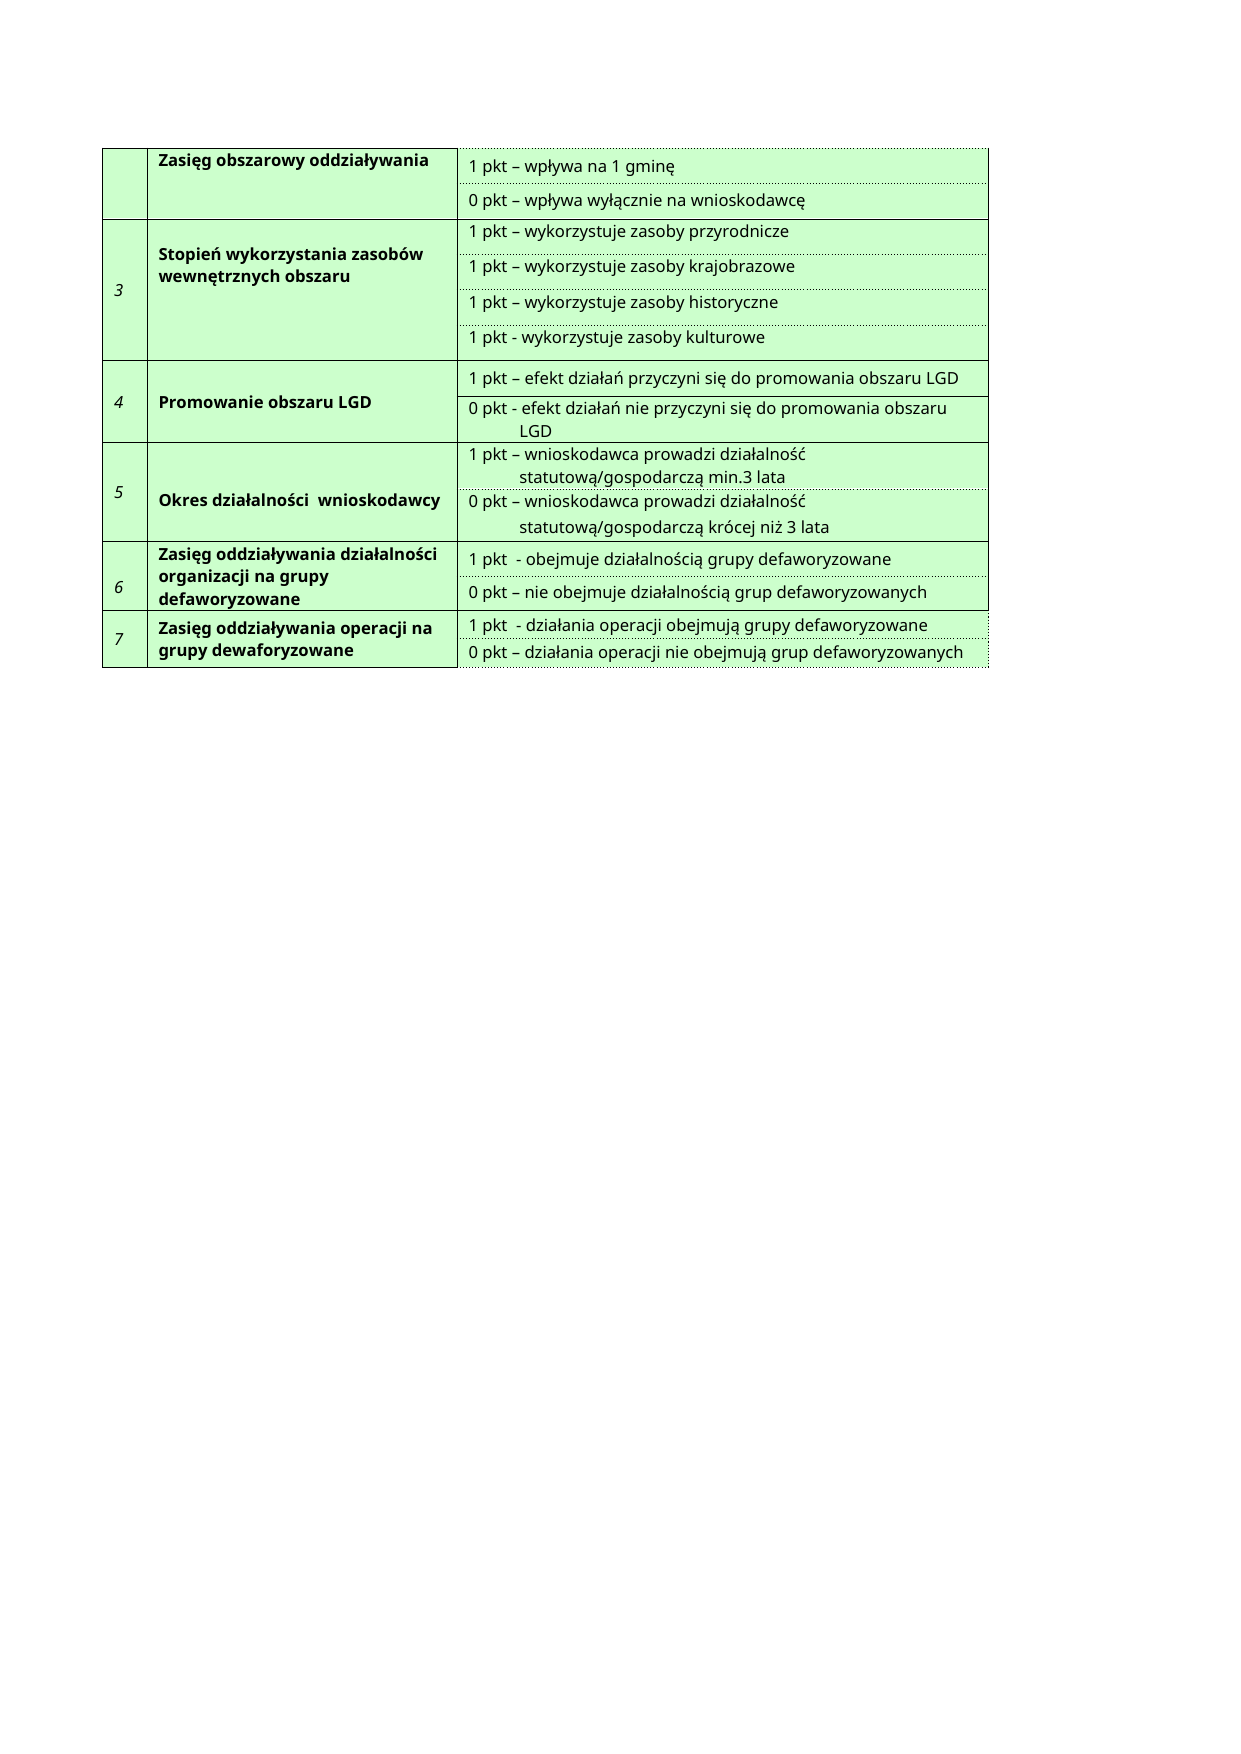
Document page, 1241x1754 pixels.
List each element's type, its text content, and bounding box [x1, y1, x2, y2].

table_cell Okres działalności wnioskodawcy [148, 443, 457, 541]
table_cell 0 pkt – wpływa wyłącznie na wnioskodawcę [458, 183, 988, 218]
table_cell [989, 489, 1151, 541]
table_cell [989, 638, 1151, 667]
table_cell Zasięg oddziaływania operacji na grupy dewaforyzowane [148, 611, 457, 667]
table_cell [989, 219, 1151, 254]
table_cell Stopień wykorzystania zasobów wewnętrznych obszaru [148, 220, 457, 360]
table_cell [989, 576, 1151, 610]
table_cell [989, 289, 1151, 325]
table_cell [989, 254, 1151, 289]
table_cell 1 pkt - działania operacji obejmują grupy defaworyzowane [458, 611, 989, 638]
table_cell 0 pkt - efekt działań nie przyczyni się do promowania obszaru LGD [458, 397, 988, 442]
table_cell [989, 396, 1151, 442]
table_cell 1 pkt – wpływa na 1 gminę [458, 148, 988, 183]
table_cell 1 pkt – wykorzystuje zasoby przyrodnicze [458, 220, 988, 254]
table_cell 1 pkt - wykorzystuje zasoby kulturowe [458, 325, 988, 360]
table_cell 1 pkt – wykorzystuje zasoby krajobrazowe [458, 254, 988, 289]
table_cell [989, 541, 1151, 576]
table_cell 1 pkt – efekt działań przyczyni się do promowania obszaru LGD [458, 361, 988, 396]
table_cell Zasięg obszarowy oddziaływania [148, 149, 457, 218]
table_cell 0 pkt – działania operacji nie obejmują grup defaworyzowanych [458, 638, 989, 667]
table_cell [989, 610, 1151, 638]
table_cell 1 pkt – wykorzystuje zasoby historyczne [458, 289, 988, 325]
table_cell 7 [103, 611, 147, 667]
table_cell 3 [103, 220, 147, 360]
table_cell 1 pkt – wnioskodawca prowadzi działalność statutową/gospodarczą min.3 lata [458, 443, 988, 488]
table_cell 6 [103, 542, 147, 610]
table_cell [989, 325, 1151, 360]
table_cell 1 pkt - obejmuje działalnością grupy defaworyzowane [458, 542, 988, 576]
table_cell [989, 442, 1151, 488]
table_cell 0 pkt – nie obejmuje działalnością grup defaworyzowanych [458, 576, 988, 610]
table_cell [989, 360, 1151, 396]
table_cell 0 pkt – wnioskodawca prowadzi działalność statutową/gospodarczą krócej niż 3 lata [458, 489, 988, 541]
table_cell Promowanie obszaru LGD [148, 361, 457, 442]
table_cell [103, 149, 147, 218]
table_cell 4 [103, 361, 147, 442]
table_cell [989, 148, 1151, 183]
table_cell 5 [103, 443, 147, 541]
table_cell Zasięg oddziaływania działalności organizacji na grupy defaworyzowane [148, 542, 457, 610]
table_cell [989, 183, 1151, 218]
